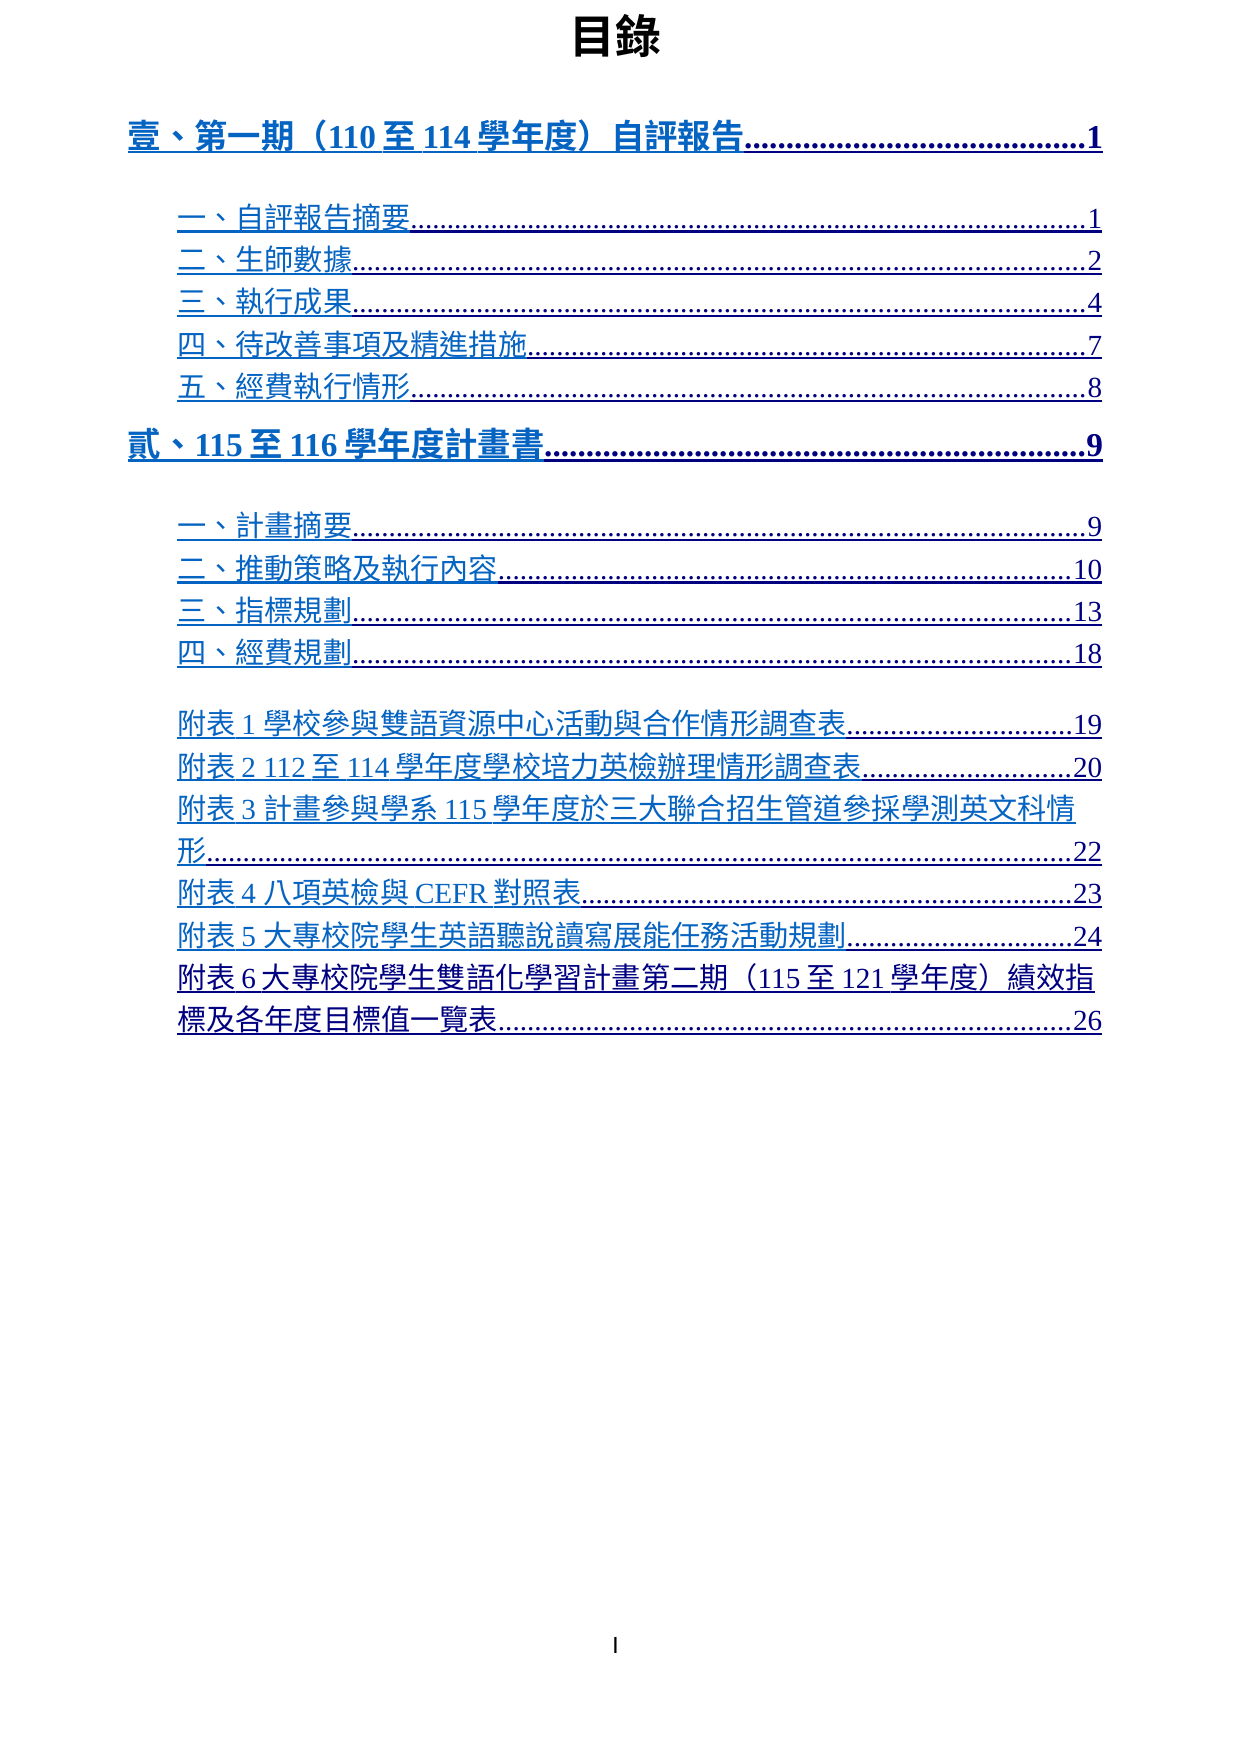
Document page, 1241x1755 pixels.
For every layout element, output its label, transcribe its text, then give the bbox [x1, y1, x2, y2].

text 貳、115至116學年度計畫書 9 [127, 418, 1103, 459]
text 五、經費執行情形 8 [177, 363, 1103, 406]
text 二、生師數據 2 [177, 236, 1103, 279]
text 四、經費規劃 18 [177, 630, 1103, 672]
text 一、自評報告摘要 1 [177, 194, 1103, 236]
text 附表2 112至114學年度學校培力英檢辦理情形調查表 20 [177, 743, 1103, 785]
text 目錄 [127, 0, 1103, 66]
text 壹、第一期（110至114學年度）自評報告 1 [127, 109, 1103, 151]
text 附表6大專校院學生雙語化學習計畫第二期（115至121學年度）績效指標及各年度目標值一覽表 26 [177, 954, 1103, 1039]
text 附表1 學校參與雙語資源中心活動與合作情形調查表 19 [177, 701, 1103, 743]
text 附表3 計畫參與學系115學年度於三大聯合招生管道參採學測英文科情形 22 [177, 785, 1103, 870]
text 一、計畫摘要 9 [177, 503, 1103, 545]
text 四、待改善事項及精進措施 7 [177, 321, 1103, 363]
text 附表4 八項英檢與CEFR對照表 23 [177, 870, 1103, 912]
text [127, 152, 1103, 158]
text [127, 460, 1103, 466]
text 二、推動策略及執行內容 10 [177, 545, 1103, 587]
text 三、執行成果 4 [177, 279, 1103, 321]
text 三、指標規劃 13 [177, 587, 1103, 630]
text 附表5 大專校院學生英語聽說讀寫展能任務活動規劃 24 [177, 912, 1103, 954]
